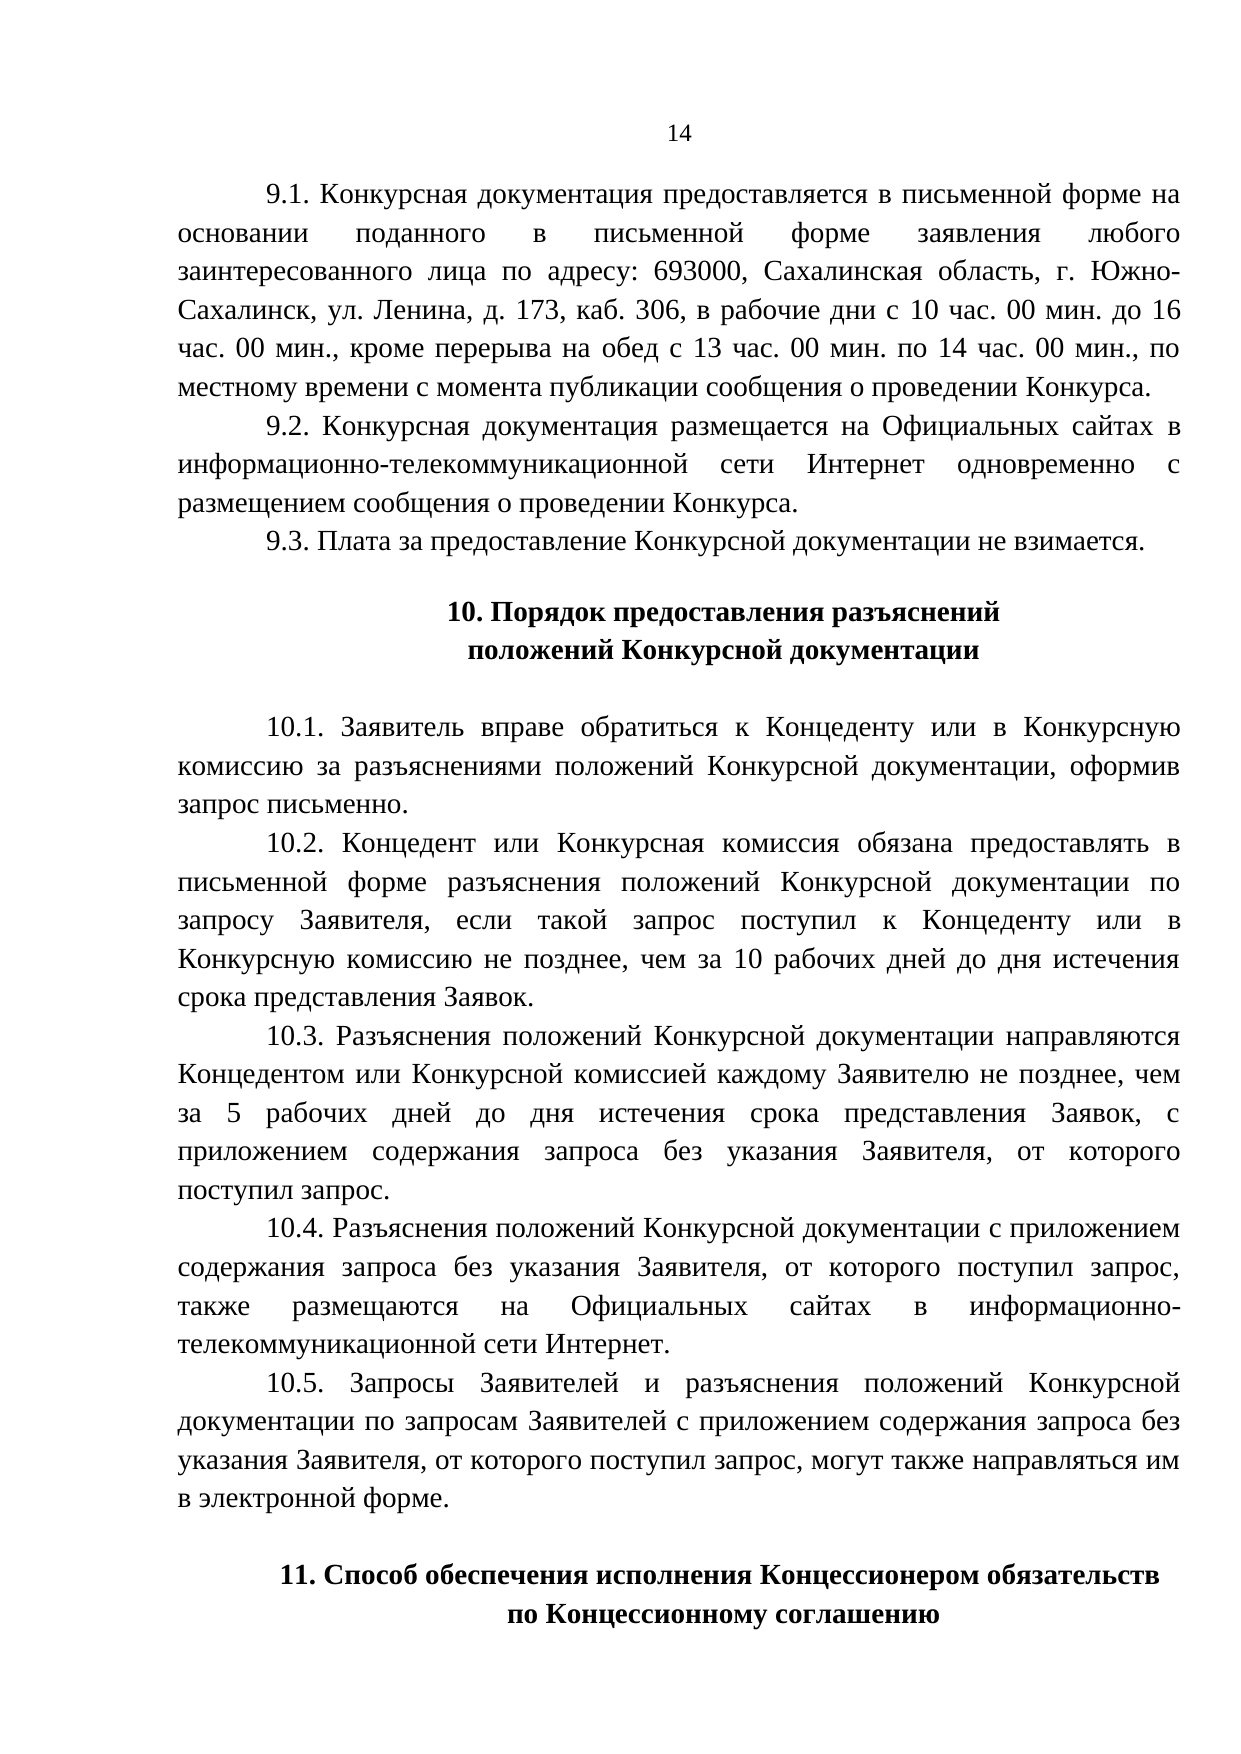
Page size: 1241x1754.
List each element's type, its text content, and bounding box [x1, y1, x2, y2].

text 9.3. Плата за предоставление Конкурсной документации не взимается. [177, 523, 1181, 557]
text 10.2. Концедент или Конкурсная комиссия обязана предоставлять в письменной форме разъяснения положений Конкурсной документации по запросу Заявителя, если такой запрос поступил к Концеденту или в Конкурсную комиссию не позднее, чем за 10 рабочих дней до дня истечения срока представления Заявок. [177, 825, 1181, 1013]
text 9.1. Конкурсная документация предоставляется в письменной форме на основании поданного в письменной форме заявления любого заинтересованного лица по адресу: 693000, Сахалинская область, г. Южно-Сахалинск, ул. Ленина, д. 173, каб. 306, в рабочие дни с 10 час. 00 мин. до 16 час. 00 мин., кроме перерыва на обед с 13 час. 00 мин. по 14 час. 00 мин., по местному времени с момента публикации сообщения о проведении Конкурса. [177, 176, 1181, 403]
text 11. Способ обеспечения исполнения Концессионером обязательств [177, 1557, 1181, 1591]
text 10.3. Разъяснения положений Конкурсной документации направляются Концедентом или Конкурсной комиссией каждому Заявителю не позднее, чем за 5 рабочих дней до дня истечения срока представления Заявок, с приложением содержания запроса без указания Заявителя, от которого поступил запрос. [177, 1018, 1181, 1206]
text 10.1. Заявитель вправе обратиться к Концеденту или в Конкурсную комиссию за разъяснениями положений Конкурсной документации, оформив запрос письменно. [177, 709, 1181, 820]
text положений Конкурсной документации [177, 632, 1181, 666]
text 9.2. Конкурсная документация размещается на Официальных сайтах в информационно-телекоммуникационной сети Интернет одновременно с размещением сообщения о проведении Конкурса. [177, 408, 1181, 518]
text 10. Порядок предоставления разъяснений [177, 594, 1181, 627]
text по Концессионному соглашению [177, 1596, 1181, 1629]
text 10.4. Разъяснения положений Конкурсной документации с приложением содержания запроса без указания Заявителя, от которого поступил запрос, также размещаются на Официальных сайтах в информационно-телекоммуникационной сети Интернет. [177, 1211, 1181, 1360]
text 10.5. Запросы Заявителей и разъяснения положений Конкурсной документации по запросам Заявителей с приложением содержания запроса без указания Заявителя, от которого поступил запрос, могут также направляться им в электронной форме. [177, 1365, 1181, 1514]
